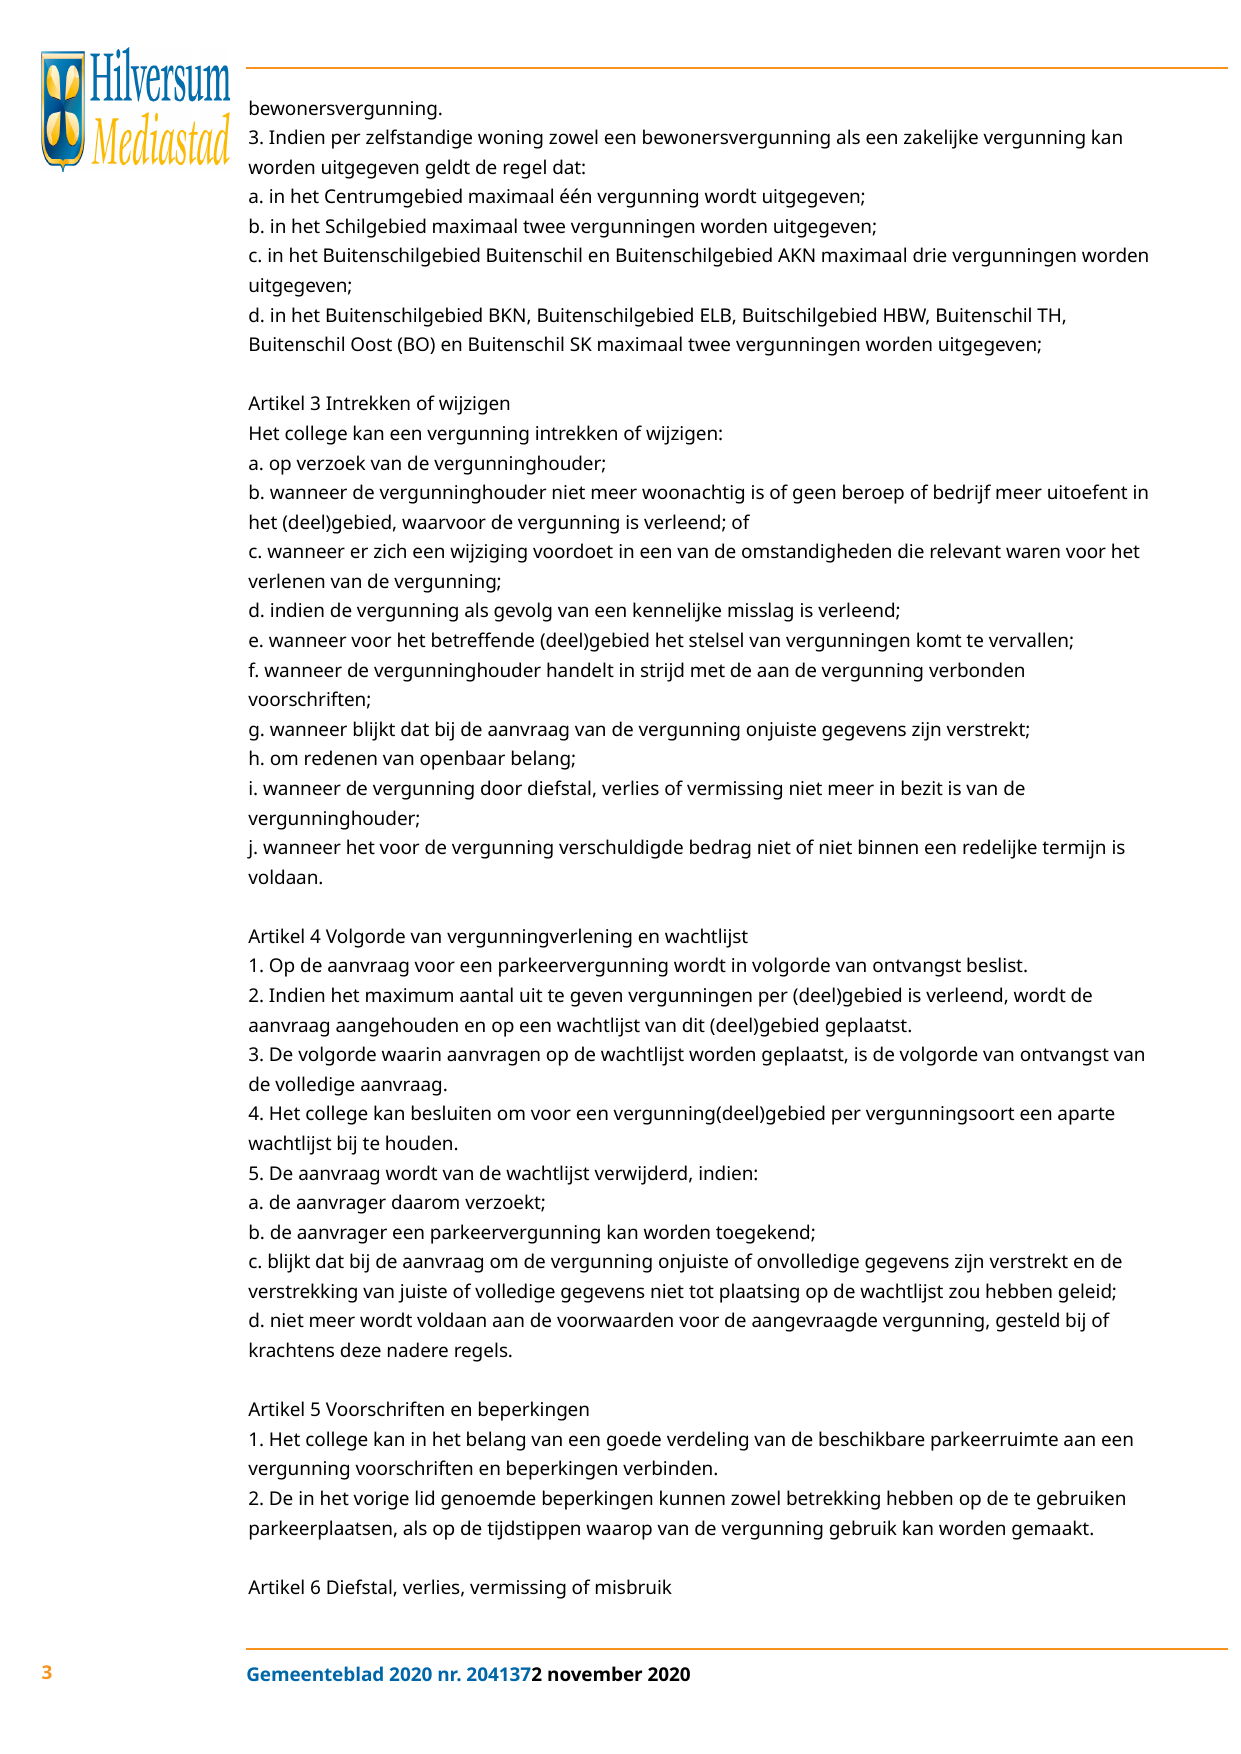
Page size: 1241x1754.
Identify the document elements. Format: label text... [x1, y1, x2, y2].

text 1. Op de aanvraag voor een parkeervergunning wordt in volgorde van ontvangst beslist. [248, 953, 1152, 978]
text 3. De volgorde waarin aanvragen op de wachtlijst worden geplaatst, is de volgorde van ontvangst van de volledige aanvraag. [248, 1041, 1152, 1097]
text a. in het Centrumgebied maximaal één vergunning wordt uitgegeven; [248, 183, 1152, 209]
text b. de aanvrager een parkeervergunning kan worden toegekend; [248, 1219, 1152, 1245]
text 3. Indien per zelfstandige woning zowel een bewonersvergunning als een zakelijke vergunning kan worden uitgegeven geldt de regel dat: [248, 124, 1152, 180]
text c. in het Buitenschilgebied Buitenschil en Buitenschilgebied AKN maximaal drie vergunningen worden uitgegeven; [248, 243, 1152, 298]
text b. wanneer de vergunninghouder niet meer woonachtig is of geen beroep of bedrijf meer uitoefent in het (deel)gebied, waarvoor de vergunning is verleend; of [248, 479, 1152, 535]
text j. wanneer het voor de vergunning verschuldigde bedrag niet of niet binnen een redelijke termijn is voldaan. [248, 834, 1152, 890]
text e. wanneer voor het betreffende (deel)gebied het stelsel van vergunningen komt te vervallen; [248, 627, 1152, 653]
text c. blijkt dat bij de aanvraag om de vergunning onjuiste of onvolledige gegevens zijn verstrekt en de verstrekking van juiste of volledige gegevens niet tot plaatsing op de wachtlijst zou hebben geleid; [248, 1248, 1152, 1304]
text c. wanneer er zich een wijziging voordoet in een van de omstandigheden die relevant waren voor het verlenen van de vergunning; [248, 538, 1152, 594]
text g. wanneer blijkt dat bij de aanvraag van de vergunning onjuiste gegevens zijn verstrekt; [248, 716, 1152, 742]
text 4. Het college kan besluiten om voor een vergunning(deel)gebied per vergunningsoort een aparte wachtlijst bij te houden. [248, 1101, 1152, 1156]
text Artikel 3 Intrekken of wijzigen [248, 391, 1152, 416]
text 1. Het college kan in het belang van een goede verdeling van de beschikbare parkeerruimte aan een vergunning voorschriften en beperkingen verbinden. [248, 1426, 1152, 1481]
text Artikel 5 Voorschriften en beperkingen [248, 1396, 1152, 1422]
text bewonersvergunning. [248, 95, 1152, 121]
picture [41, 47, 231, 172]
text a. op verzoek van de vergunninghouder; [248, 450, 1152, 476]
text a. de aanvrager daarom verzoekt; [248, 1189, 1152, 1215]
text i. wanneer de vergunning door diefstal, verlies of vermissing niet meer in bezit is van de vergunninghouder; [248, 775, 1152, 831]
text 2. De in het vorige lid genoemde beperkingen kunnen zowel betrekking hebben op de te gebruiken parkeerplaatsen, als op de tijdstippen waarop van de vergunning gebruik kan worden gemaakt. [248, 1485, 1152, 1541]
text 5. De aanvraag wordt van de wachtlijst verwijderd, indien: [248, 1160, 1152, 1186]
text Artikel 4 Volgorde van vergunningverlening en wachtlijst [248, 923, 1152, 949]
text Het college kan een vergunning intrekken of wijzigen: [248, 420, 1152, 446]
text b. in het Schilgebied maximaal twee vergunningen worden uitgegeven; [248, 213, 1152, 239]
text f. wanneer de vergunninghouder handelt in strijd met de aan de vergunning verbonden voorschriften; [248, 657, 1152, 712]
text d. indien de vergunning als gevolg van een kennelijke misslag is verleend; [248, 598, 1152, 623]
text d. in het Buitenschilgebied BKN, Buitenschilgebied ELB, Buitschilgebied HBW, Buitenschil TH, Buitenschil Oost (BO) en Buitenschil SK maximaal twee vergunningen worden uitgegeven; [248, 302, 1152, 357]
text d. niet meer wordt voldaan aan de voorwaarden voor de aangevraagde vergunning, gesteld bij of krachtens deze nadere regels. [248, 1308, 1152, 1363]
text 2. Indien het maximum aantal uit te geven vergunningen per (deel)gebied is verleend, wordt de aanvraag aangehouden en op een wachtlijst van dit (deel)gebied geplaatst. [248, 982, 1152, 1038]
text h. om redenen van openbaar belang; [248, 746, 1152, 771]
text Artikel 6 Diefstal, verlies, vermissing of misbruik [248, 1574, 1152, 1600]
